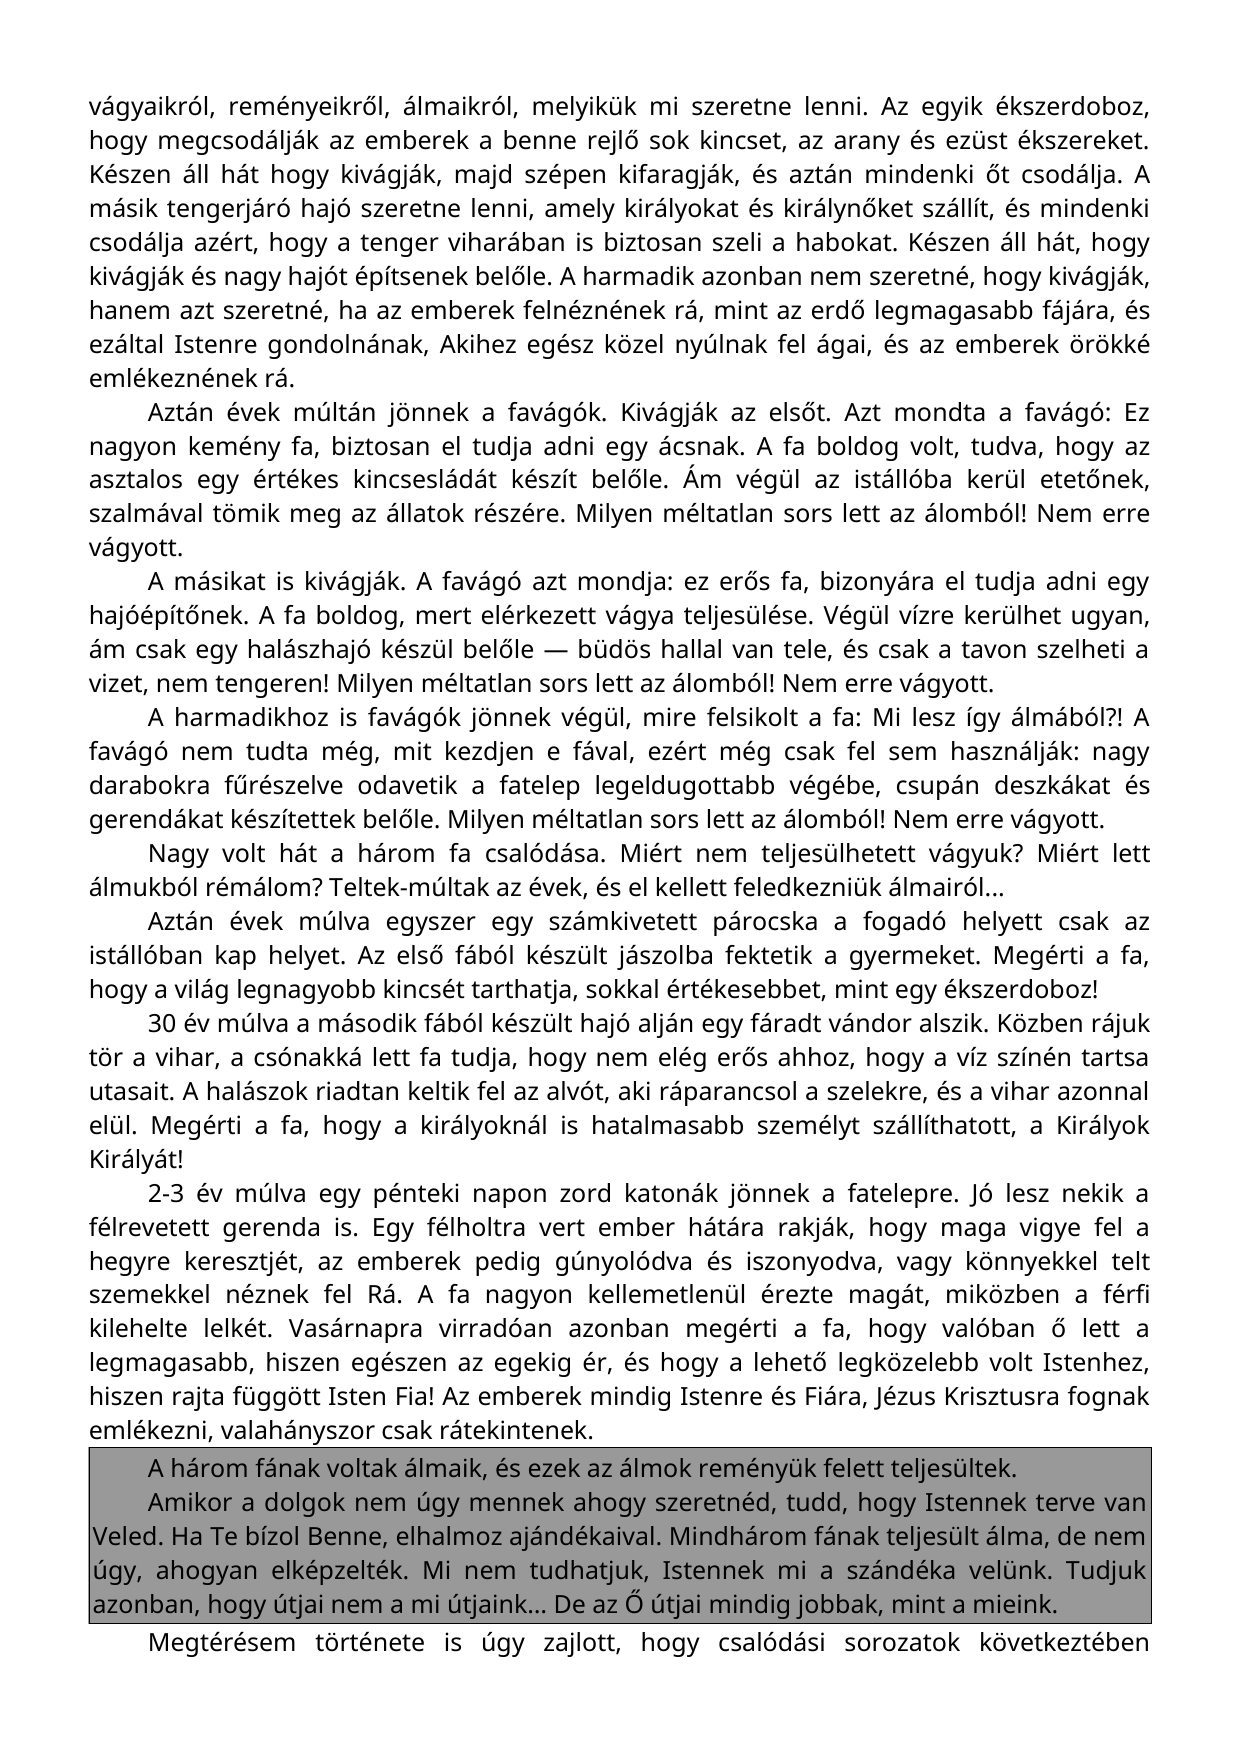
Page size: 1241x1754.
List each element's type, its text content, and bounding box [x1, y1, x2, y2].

text 30 év múlva a második fából készült hajó alján egy fáradt vándor alszik. Közben rájuk tör a vihar, a csónakká lett fa tudja, hogy nem elég erős ahhoz, hogy a víz színén tartsa utasait. A halászok riadtan keltik fel az alvót, aki ráparancsol a szelekre, és a vihar azonnal elül. Megérti a fa, hogy a királyoknál is hatalmasabb személyt szállíthatott, a Királyok Királyát! [88, 1005, 1152, 1175]
text A három fának voltak álmaik, és ezek az álmok reményük felett teljesültek. [90, 1448, 1151, 1481]
text Megtérésem története is úgy zajlott, hogy csalódási sorozatok következtében [88, 1624, 1152, 1658]
text A másikat is kivágják. A favágó azt mondja: ez erős fa, bizonyára el tudja adni egy hajóépítőnek. A fa boldog, mert elérkezett vágya teljesülése. Végül vízre kerülhet ugyan, ám csak egy halászhajó készül belőle ― büdös hallal van tele, és csak a tavon szelheti a vizet, nem tengeren! Milyen méltatlan sors lett az álomból! Nem erre vágyott. [88, 564, 1152, 700]
text A harmadikhoz is favágók jönnek végül, mire felsikolt a fa: Mi lesz így álmából?! A favágó nem tudta még, mit kezdjen e fával, ezért még csak fel sem használják: nagy darabokra fűrészelve odavetik a fatelep legeldugottabb végébe, csupán deszkákat és gerendákat készítettek belőle. Milyen méltatlan sors lett az álomból! Nem erre vágyott. [88, 700, 1152, 836]
text Nagy volt hát a három fa csalódása. Miért nem teljesülhetett vágyuk? Miért lett álmukból rémálom? Teltek-múltak az évek, és el kellett feledkezniük álmairól... [88, 836, 1152, 903]
text Aztán évek múlva egyszer egy számkivetett párocska a fogadó helyett csak az istállóban kap helyet. Az első fából készült jászolba fektetik a gyermeket. Megérti a fa, hogy a világ legnagyobb kincsét tarthatja, sokkal értékesebbet, mint egy ékszerdoboz! [88, 903, 1152, 1005]
text vágyaikról, reményeikről, álmaikról, melyikük mi szeretne lenni. Az egyik ékszerdoboz, hogy megcsodálják az emberek a benne rejlő sok kincset, az arany és ezüst ékszereket. Készen áll hát hogy kivágják, majd szépen kifaragják, és aztán mindenki őt csodálja. A másik tengerjáró hajó szeretne lenni, amely királyokat és királynőket szállít, és mindenki csodálja azért, hogy a tenger viharában is biztosan szeli a habokat. Készen áll hát, hogy kivágják és nagy hajót építsenek belőle. A harmadik azonban nem szeretné, hogy kivágják, hanem azt szeretné, ha az emberek felnéznének rá, mint az erdő legmagasabb fájára, és ezáltal Istenre gondolnának, Akihez egész közel nyúlnak fel ágai, és az emberek örökké emlékeznének rá. [88, 88, 1152, 394]
text 2-3 év múlva egy pénteki napon zord katonák jönnek a fatelepre. Jó lesz nekik a félrevetett gerenda is. Egy félholtra vert ember hátára rakják, hogy maga vigye fel a hegyre keresztjét, az emberek pedig gúnyolódva és iszonyodva, vagy könnyekkel telt szemekkel néznek fel Rá. A fa nagyon kellemetlenül érezte magát, miközben a férfi kilehelte lelkét. Vasárnapra virradóan azonban megérti a fa, hogy valóban ő lett a legmagasabb, hiszen egészen az egekig ér, és hogy a lehető legközelebb volt Istenhez, hiszen rajta függött Isten Fia! Az emberek mindig Istenre és Fiára, Jézus Krisztusra fognak emlékezni, valahányszor csak rátekintenek. [88, 1175, 1152, 1447]
text Aztán évek múltán jönnek a favágók. Kivágják az elsőt. Azt mondta a favágó: Ez nagyon kemény fa, biztosan el tudja adni egy ácsnak. A fa boldog volt, tudva, hogy az asztalos egy értékes kincsesládát készít belőle. Ám végül az istállóba kerül etetőnek, szalmával tömik meg az állatok részére. Milyen méltatlan sors lett az álomból! Nem erre vágyott. [88, 394, 1152, 564]
text Amikor a dolgok nem úgy mennek ahogy szeretnéd, tudd, hogy Istennek terve van Veled. Ha Te bízol Benne, elhalmoz ajándékaival. Mindhárom fának teljesült álma, de nem úgy, ahogyan elképzelték. Mi nem tudhatjuk, Istennek mi a szándéka velünk. Tudjuk azonban, hogy útjai nem a mi útjaink… De az Ő útjai mindig jobbak, mint a mieink. [90, 1481, 1151, 1623]
